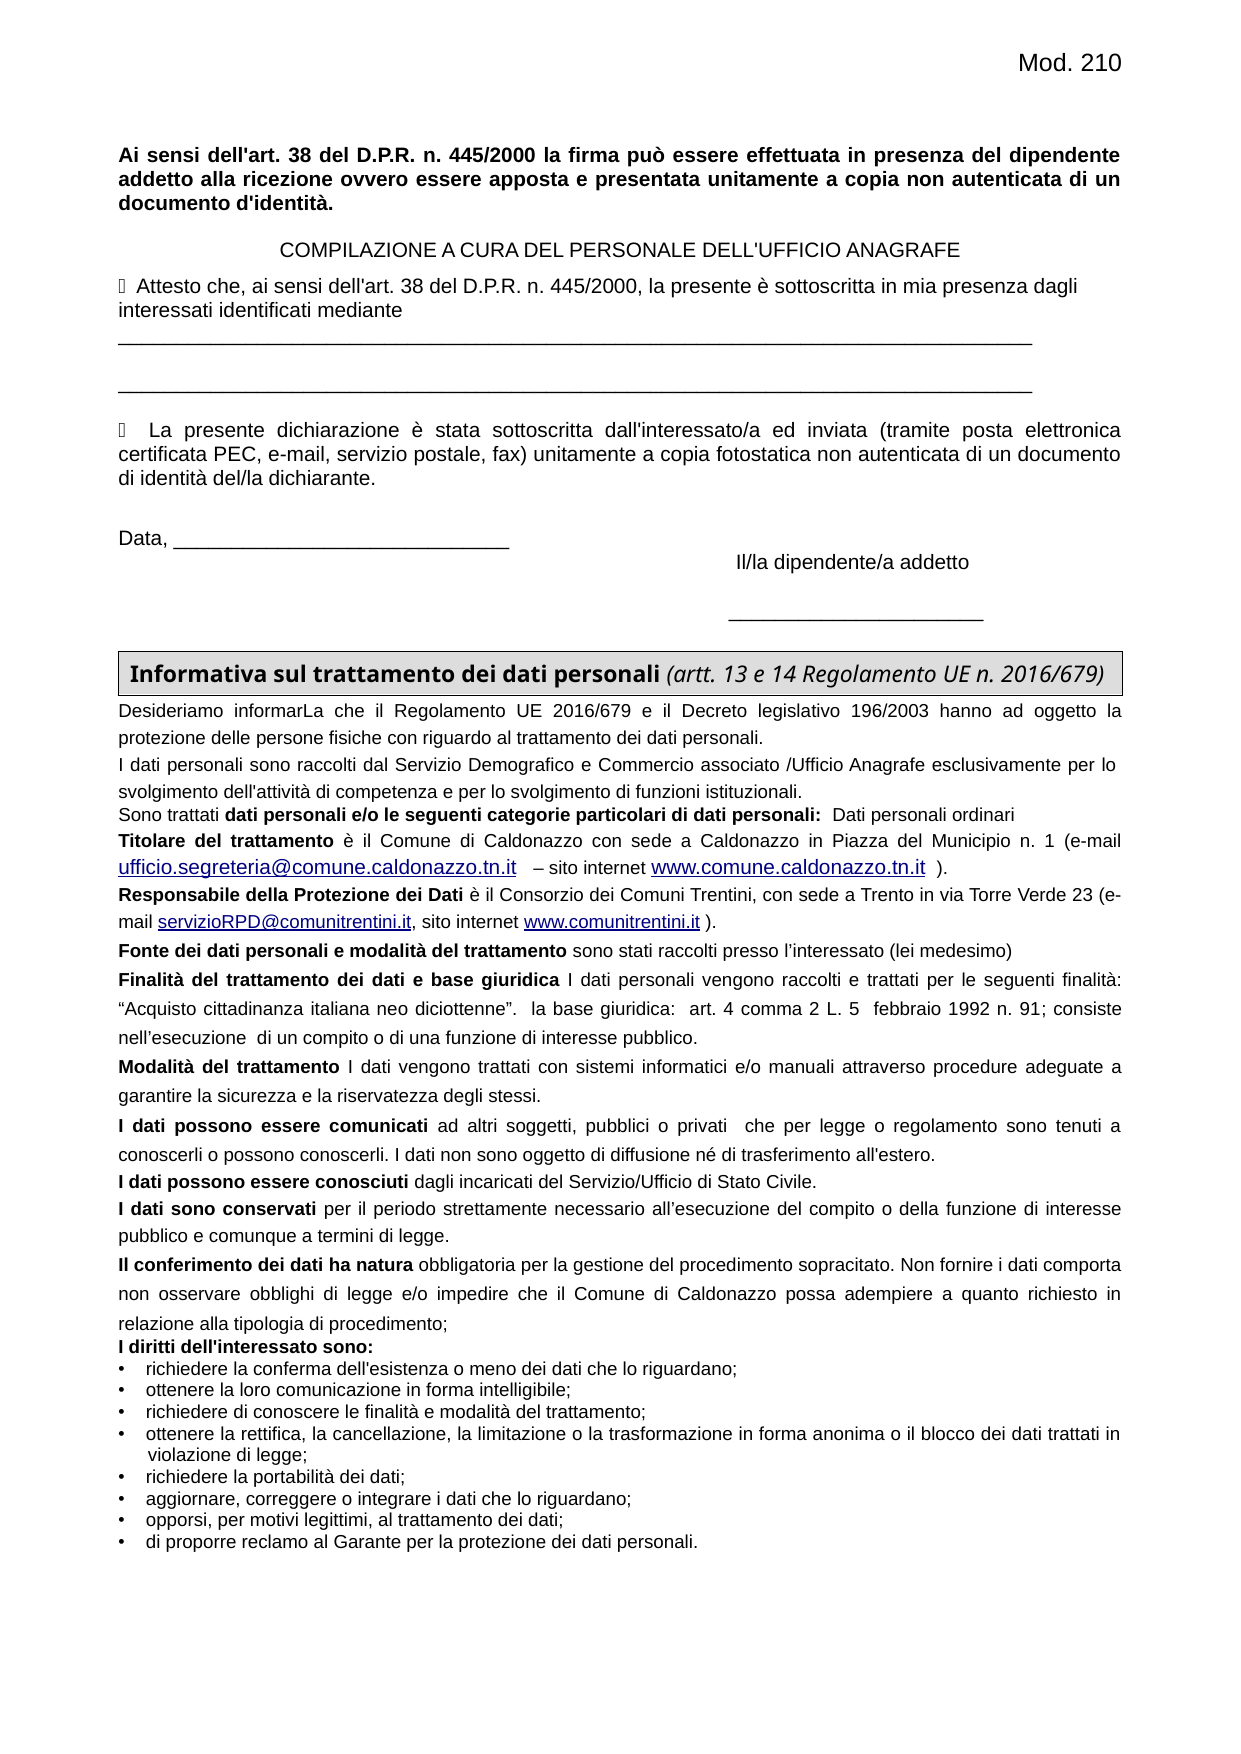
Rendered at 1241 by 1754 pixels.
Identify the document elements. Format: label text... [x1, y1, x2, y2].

text Modalità del trattamento I dati vengono trattati con sistemi informatici e/o manuali attraverso procedure adeguate a garantire la sicurezza e la riservatezza degli stessi. [118, 1050, 1122, 1109]
text _______________________________________________________________________________ [118, 370, 1122, 394]
text ______________________ [118, 598, 1122, 622]
text Finalità del trattamento dei dati e base giuridica I dati personali vengono raccolti e trattati per le seguenti finalità: “Acquisto cittadinanza italiana neo diciottenne”. la base giuridica: art. 4 comma 2 L. 5 febbraio 1992 n. 91; consiste nell’esecuzione di un compito o di una funzione di interesse pubblico. [118, 963, 1122, 1050]
list richiedere di conoscere le finalità e modalità del trattamento; [118, 1401, 1122, 1422]
text Responsabile della Protezione dei Dati è il Consorzio dei Comuni Trentini, con sede a Trento in via Torre Verde 23 (e-mail servizioRPD@comunitrentini.it, sito internet www.comunitrentini.it ). [118, 879, 1122, 934]
text Titolare del trattamento è il Comune di Caldonazzo con sede a Caldonazzo in Piazza del Municipio n. 1 (e-mail ufficio.segreteria@comune.caldonazzo.tn.it – sito internet www.comune.caldonazzo.tn.it ). [118, 825, 1122, 879]
table_header Informativa sul trattamento dei dati personali (artt. 13 e 14 Regolamento UE n. 2016/679) [119, 652, 1122, 694]
list di proporre reclamo al Garante per la protezione dei dati personali. [118, 1531, 1122, 1552]
text Data, _____________________________ [118, 526, 1122, 550]
text  Attesto che, ai sensi dell'art. 38 del D.P.R. n. 445/2000, la presente è sottoscritta in mia presenza dagli interessati identificati mediante _______________________________________________________________________________ [118, 274, 1122, 346]
text Ai sensi dell'art. 38 del D.P.R. n. 445/2000 la firma può essere effettuata in presenza del dipendente addetto alla ricezione ovvero essere apposta e presentata unitamente a copia non autenticata di un documento d'identità. [118, 142, 1122, 214]
list richiedere la conferma dell'esistenza o meno dei dati che lo riguardano; [118, 1357, 1122, 1379]
list I diritti dell'interessato sono: [118, 1336, 1122, 1357]
text  La presente dichiarazione è stata sottoscritta dall'interessato/a ed inviata (tramite posta elettronica certificata PEC, e-mail, servizio postale, fax) unitamente a copia fotostatica non autenticata di un documento di identità del/la dichiarante. [118, 418, 1122, 490]
list ottenere la loro comunicazione in forma intelligibile; [118, 1379, 1122, 1401]
text COMPILAZIONE A CURA DEL PERSONALE DELL'UFFICIO ANAGRAFE [118, 238, 1122, 262]
text I dati personali sono raccolti dal Servizio Demografico e Commercio associato /Ufficio Anagrafe esclusivamente per lo svolgimento dell'attività di competenza e per lo svolgimento di funzioni istituzionali. [118, 750, 1117, 804]
list richiedere la portabilità dei dati; [118, 1466, 1122, 1487]
text I dati possono essere conosciuti dagli incaricati del Servizio/Ufficio di Stato Civile. [118, 1167, 1122, 1194]
list aggiornare, correggere o integrare i dati che lo riguardano; [118, 1487, 1122, 1509]
text Fonte dei dati personali e modalità del trattamento sono stati raccolti presso l’interessato (lei medesimo) [118, 934, 1122, 963]
list ottenere la rettifica, la cancellazione, la limitazione o la trasformazione in forma anonima o il blocco dei dati trattati in violazione di legge; [118, 1422, 1122, 1466]
list opporsi, per motivi legittimi, al trattamento dei dati; [118, 1509, 1122, 1531]
text Il/la dipendente/a addetto [118, 550, 1122, 574]
text I dati sono conservati per il periodo strettamente necessario all’esecuzione del compito o della funzione di interesse pubblico e comunque a termini di legge. [118, 1194, 1122, 1248]
text Sono trattati dati personali e/o le seguenti categorie particolari di dati personali: Dati personali ordinari [118, 804, 1122, 825]
text Il conferimento dei dati ha natura obbligatoria per la gestione del procedimento sopracitato. Non fornire i dati comporta non osservare obblighi di legge e/o impedire che il Comune di Caldonazzo possa adempiere a quanto richiesto in relazione alla tipologia di procedimento; [118, 1248, 1122, 1336]
text I dati possono essere comunicati ad altri soggetti, pubblici o privati che per legge o regolamento sono tenuti a conoscerli o possono conoscerli. I dati non sono oggetto di diffusione né di trasferimento all'estero. [118, 1109, 1122, 1167]
text Desideriamo informarLa che il Regolamento UE 2016/679 e il Decreto legislativo 196/2003 hanno ad oggetto la protezione delle persone fisiche con riguardo al trattamento dei dati personali. [118, 696, 1122, 750]
